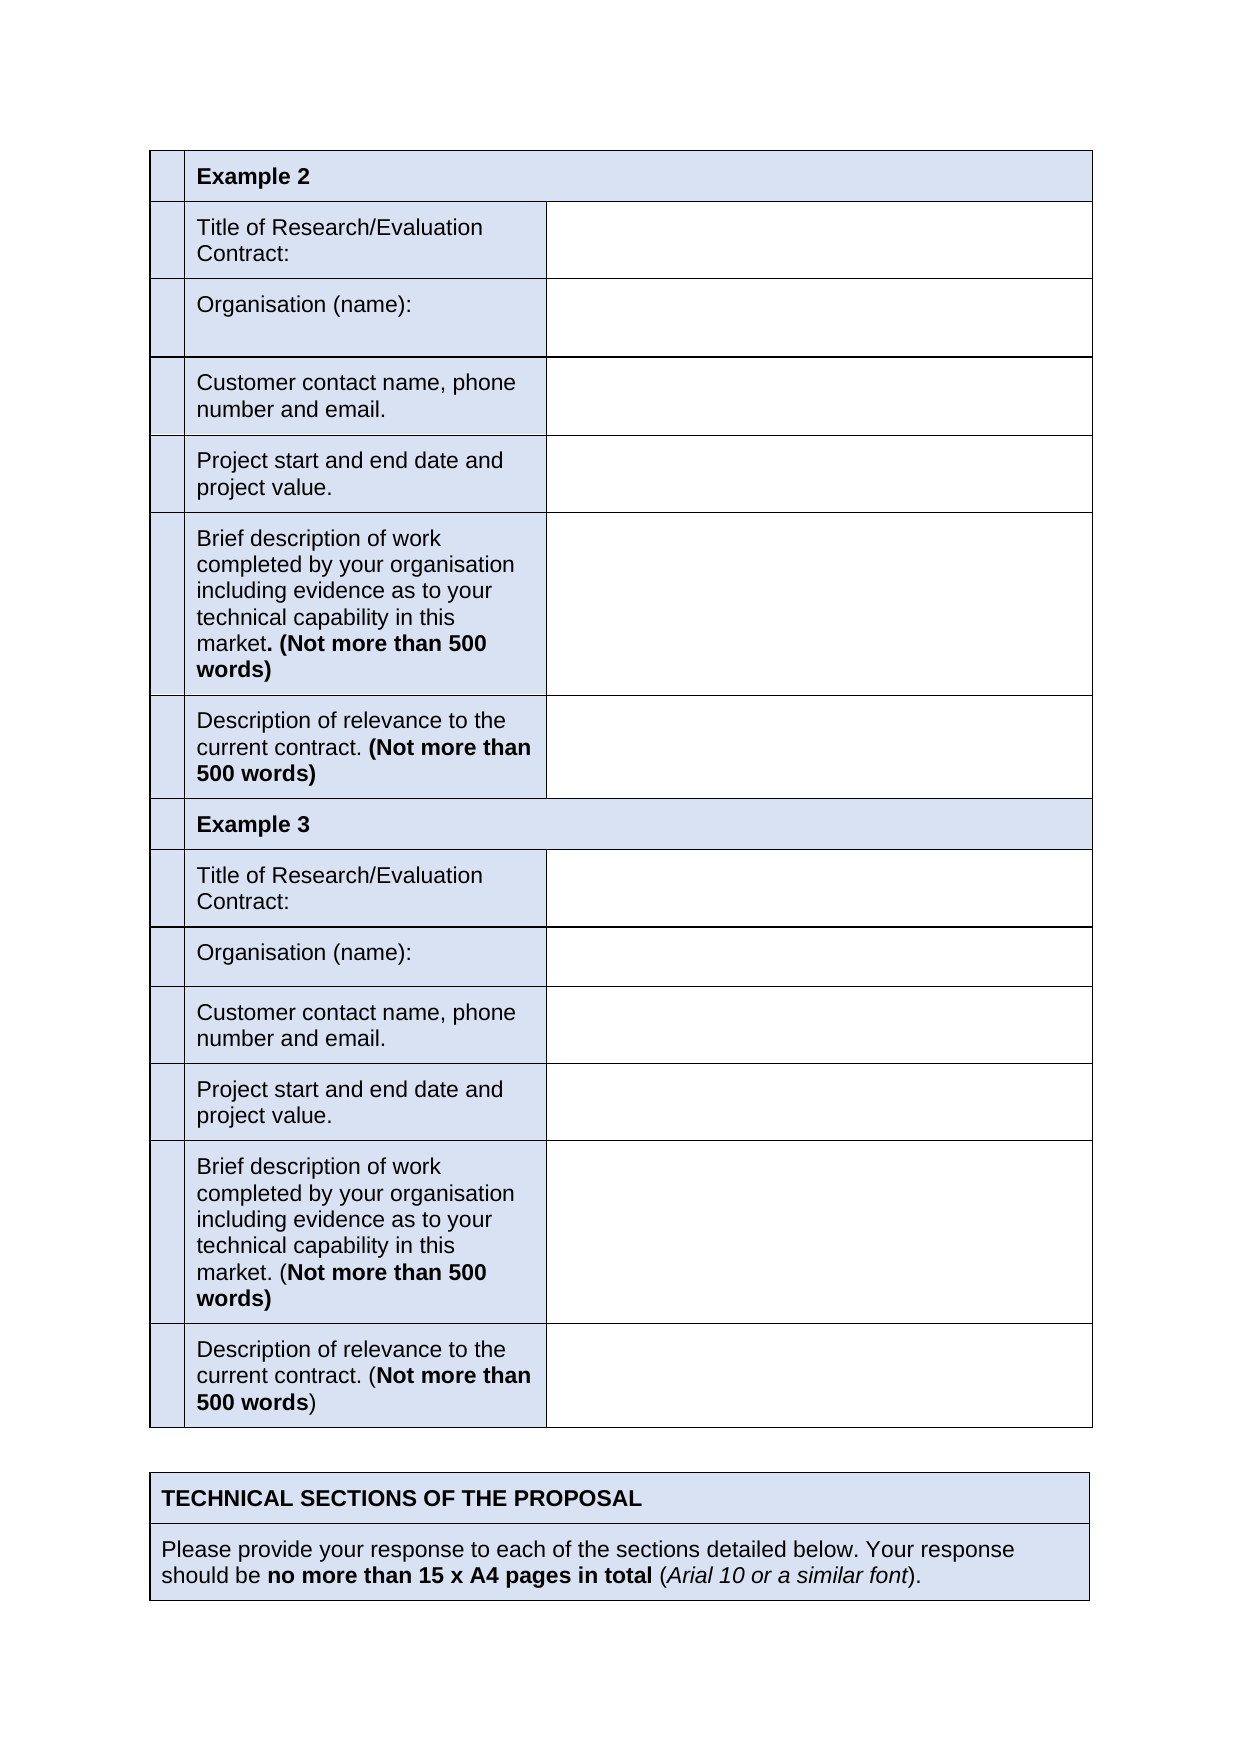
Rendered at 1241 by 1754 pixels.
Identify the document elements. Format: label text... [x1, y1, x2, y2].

table_cell Project start and end date and project value. [185, 1064, 546, 1140]
table_cell Description of relevance to the current contract. (Not more than 500 words) [185, 696, 546, 798]
table_cell [151, 987, 184, 1063]
table_cell [547, 1064, 1092, 1140]
table_cell [547, 850, 1092, 926]
table_cell [547, 696, 1092, 798]
table_cell Title of Research/Evaluation Contract: [185, 850, 546, 926]
table_cell [151, 1141, 184, 1323]
table_cell Customer contact name, phone number and email. [185, 987, 546, 1063]
table_cell [547, 513, 1092, 694]
table_cell [547, 928, 1092, 986]
table_cell [151, 358, 184, 434]
table_cell Organisation (name): [185, 279, 546, 356]
table_cell [151, 850, 184, 926]
table_cell Brief description of work completed by your organisation including evidence as to your technical capability in this market. (Not more than 500 words) [185, 1141, 546, 1323]
table_cell [151, 202, 184, 278]
table_cell [547, 436, 1092, 512]
table_cell Example 3 [185, 799, 1092, 849]
table_cell [547, 1141, 1092, 1323]
table_cell [547, 279, 1092, 356]
table_cell [151, 436, 184, 512]
table_cell [151, 513, 184, 694]
table_cell [151, 928, 184, 986]
table_cell Brief description of work completed by your organisation including evidence as to your technical capability in this market. (Not more than 500 words) [185, 513, 546, 694]
table_cell [547, 987, 1092, 1063]
table_cell [151, 696, 184, 798]
table_cell Please provide your response to each of the sections detailed below. Your response should be no more than 15 x A4 pages in total (Arial 10 or a similar font). [151, 1524, 1089, 1600]
table_cell [151, 799, 184, 849]
table_cell [151, 151, 184, 201]
table_cell Project start and end date and project value. [185, 436, 546, 512]
table_cell [547, 1324, 1092, 1427]
table_cell Organisation (name): [185, 928, 546, 986]
table_cell [547, 358, 1092, 434]
table_cell [151, 1324, 184, 1427]
table_cell Description of relevance to the current contract. (Not more than 500 words) [185, 1324, 546, 1427]
table_cell [151, 1064, 184, 1140]
table_cell Example 2 [185, 151, 1092, 201]
table_cell [547, 202, 1092, 278]
table_cell Customer contact name, phone number and email. [185, 358, 546, 434]
table_cell [151, 279, 184, 356]
table_cell Title of Research/Evaluation Contract: [185, 202, 546, 278]
table_header TECHNICAL SECTIONS OF THE PROPOSAL [151, 1473, 1089, 1523]
